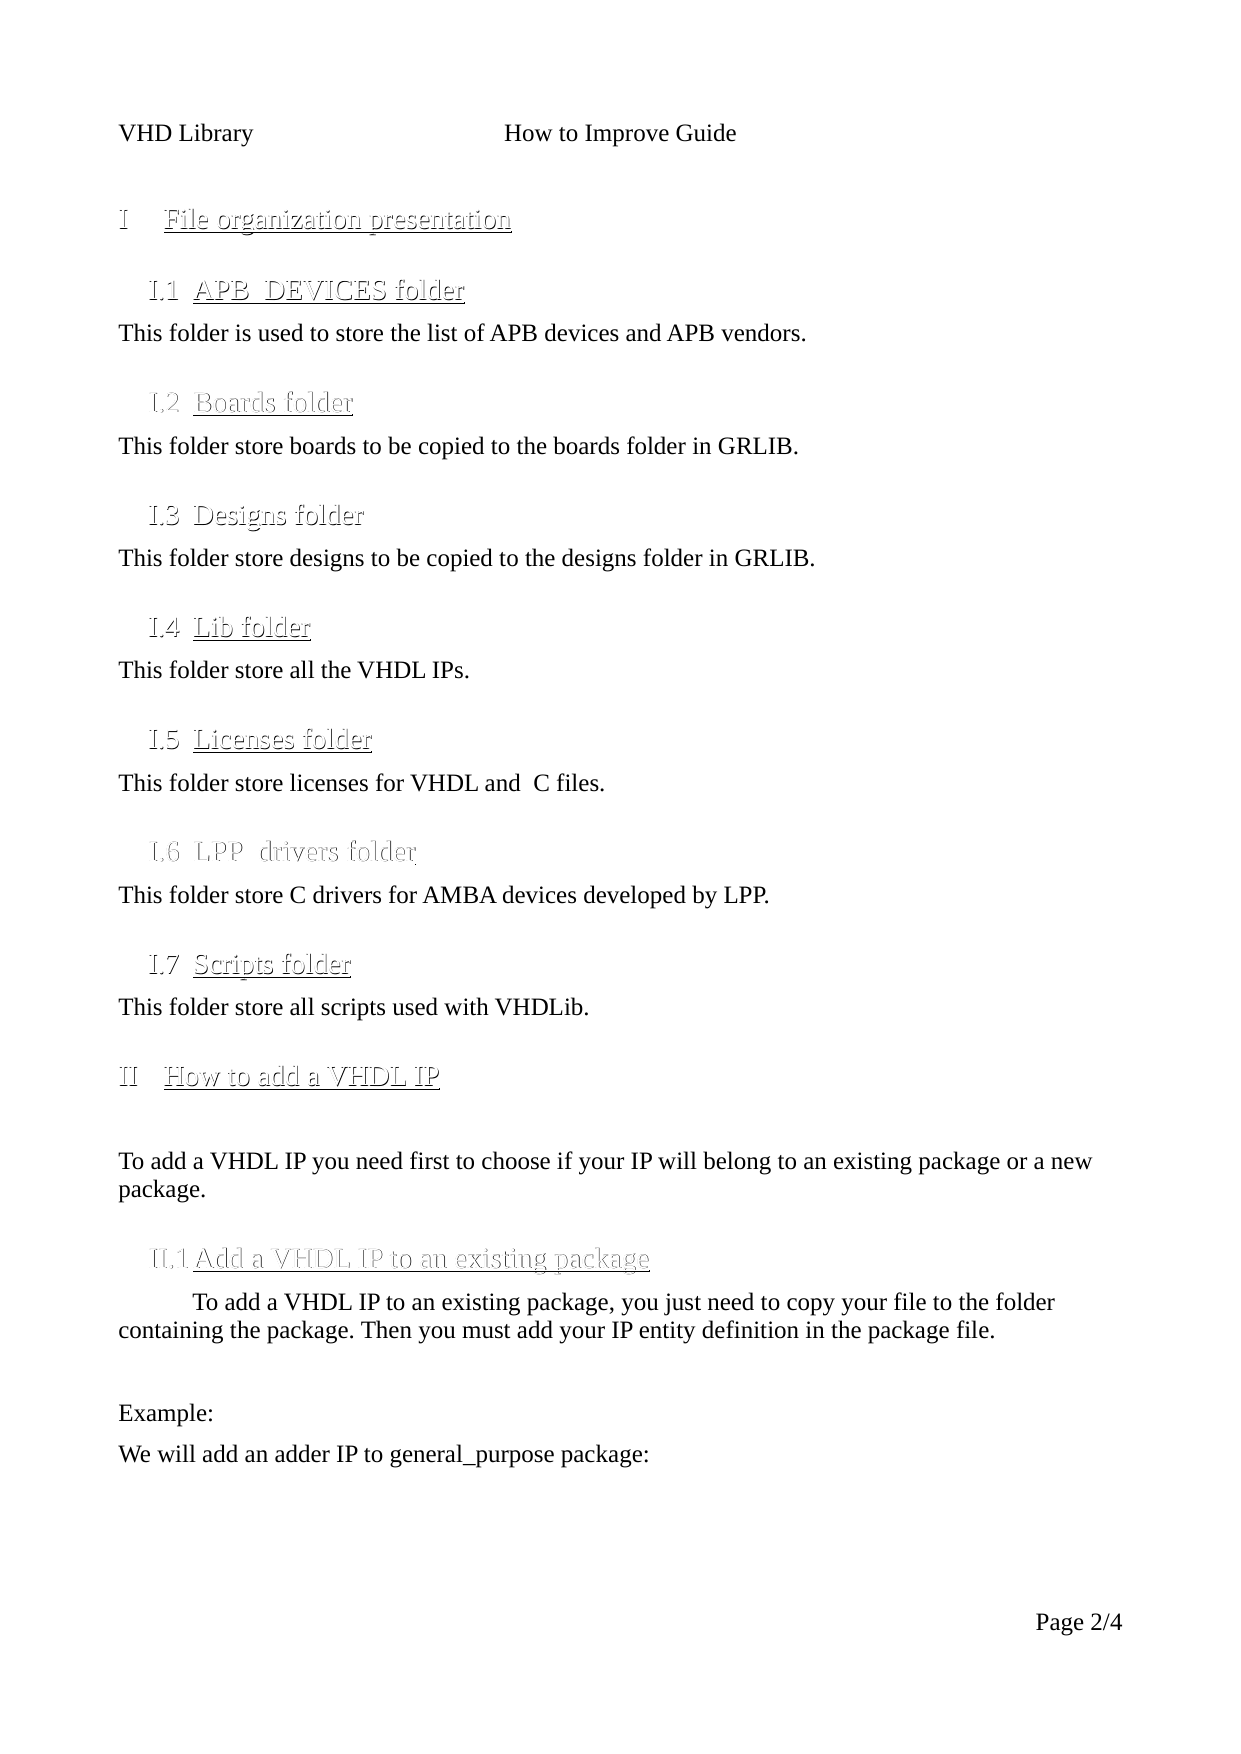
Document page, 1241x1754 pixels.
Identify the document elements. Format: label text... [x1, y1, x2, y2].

text This folder is used to store the list of APB devices and APB vendors. [118, 318, 1122, 347]
text This folder store all the VHDL IPs. [118, 655, 1122, 684]
subtitle Add a VHDL IP to an existing package [148, 1241, 1122, 1274]
text This folder store designs to be copied to the designs folder in GRLIB. [118, 543, 1122, 572]
subtitle Boards folder [148, 385, 1122, 418]
subtitle Scripts folder [148, 946, 1122, 980]
text Example: [118, 1398, 1122, 1427]
text This folder store licenses for VHDL and C files. [118, 768, 1122, 796]
text This folder store boards to be copied to the boards folder in GRLIB. [118, 431, 1122, 459]
subtitle Lib folder [148, 609, 1122, 643]
subtitle LPP_drivers folder [148, 834, 1122, 867]
subtitle How to add a VHDL IP [118, 1058, 1122, 1092]
subtitle Licenses folder [148, 722, 1122, 755]
text This folder store all scripts used with VHDLib. [118, 992, 1122, 1021]
subtitle File organization presentation [118, 201, 1122, 235]
text To add a VHDL IP you need first to choose if your IP will belong to an existing package or a new package. [118, 1146, 1122, 1203]
subtitle APB_DEVICES folder [148, 272, 1122, 306]
text To add a VHDL IP to an existing package, you just need to copy your file to the folder containing the package. Then you must add your IP entity definition in the package file. [118, 1287, 1122, 1344]
subtitle Designs folder [148, 497, 1122, 531]
text This folder store C drivers for AMBA devices developed by LPP. [118, 880, 1122, 909]
text We will add an adder IP to general_purpose package: [118, 1439, 1122, 1468]
